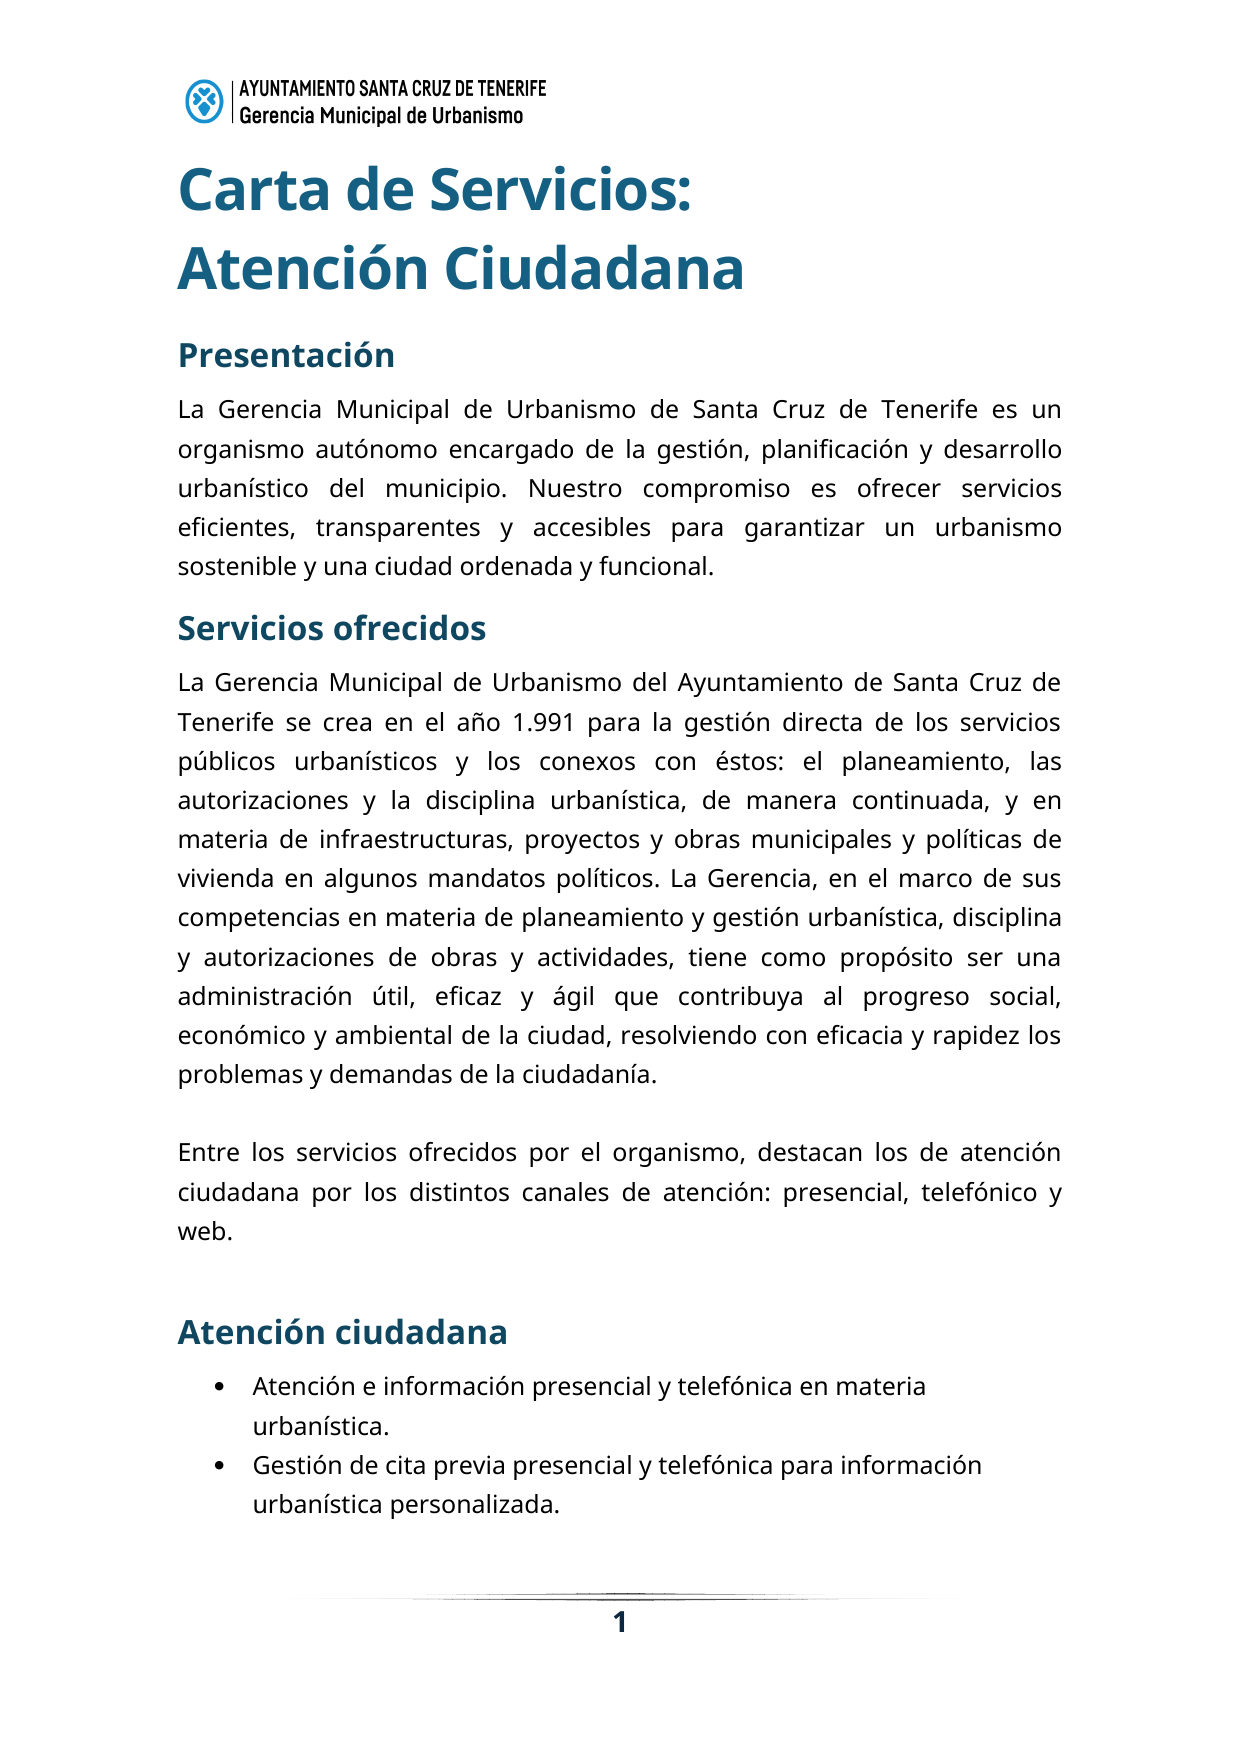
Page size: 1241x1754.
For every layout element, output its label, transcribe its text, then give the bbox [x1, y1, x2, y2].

text Atención Ciudadana [177, 227, 1063, 307]
list Gestión de cita previa presencial y telefónica para información urbanística personalizada. [215, 1447, 1063, 1521]
subtitle Atención ciudadana [177, 1308, 1063, 1354]
text La Gerencia Municipal de Urbanismo del Ayuntamiento de Santa Cruz de Tenerife se crea en el año 1.991 para la gestión directa de los servicios públicos urbanísticos y los conexos con éstos: el planeamiento, las autorizaciones y la disciplina urbanística, de manera continuada, y en materia de infraestructuras, proyectos y obras municipales y políticas de vivienda en algunos mandatos políticos. La Gerencia, en el marco de sus competencias en materia de planeamiento y gestión urbanística, disciplina y autorizaciones de obras y actividades, tiene como propósito ser una administración útil, eficaz y ágil que contribuya al progreso social, económico y ambiental de la ciudad, resolviendo con eficacia y rapidez los problemas y demandas de la ciudadanía. [177, 665, 1063, 1091]
subtitle Servicios ofrecidos [177, 604, 1063, 650]
subtitle Presentación [177, 332, 1063, 377]
list Atención e información presencial y telefónica en materia urbanística. [215, 1369, 1063, 1442]
text Carta de Servicios: [177, 148, 1063, 227]
text Entre los servicios ofrecidos por el organismo, destacan los de atención ciudadana por los distintos canales de atención: presencial, telefónico y web. [177, 1135, 1063, 1247]
text La Gerencia Municipal de Urbanismo de Santa Cruz de Tenerife es un organismo autónomo encargado de la gestión, planificación y desarrollo urbanístico del municipio. Nuestro compromiso es ofrecer servicios eficientes, transparentes y accesibles para garantizar un urbanismo sostenible y una ciudad ordenada y funcional. [177, 392, 1063, 583]
